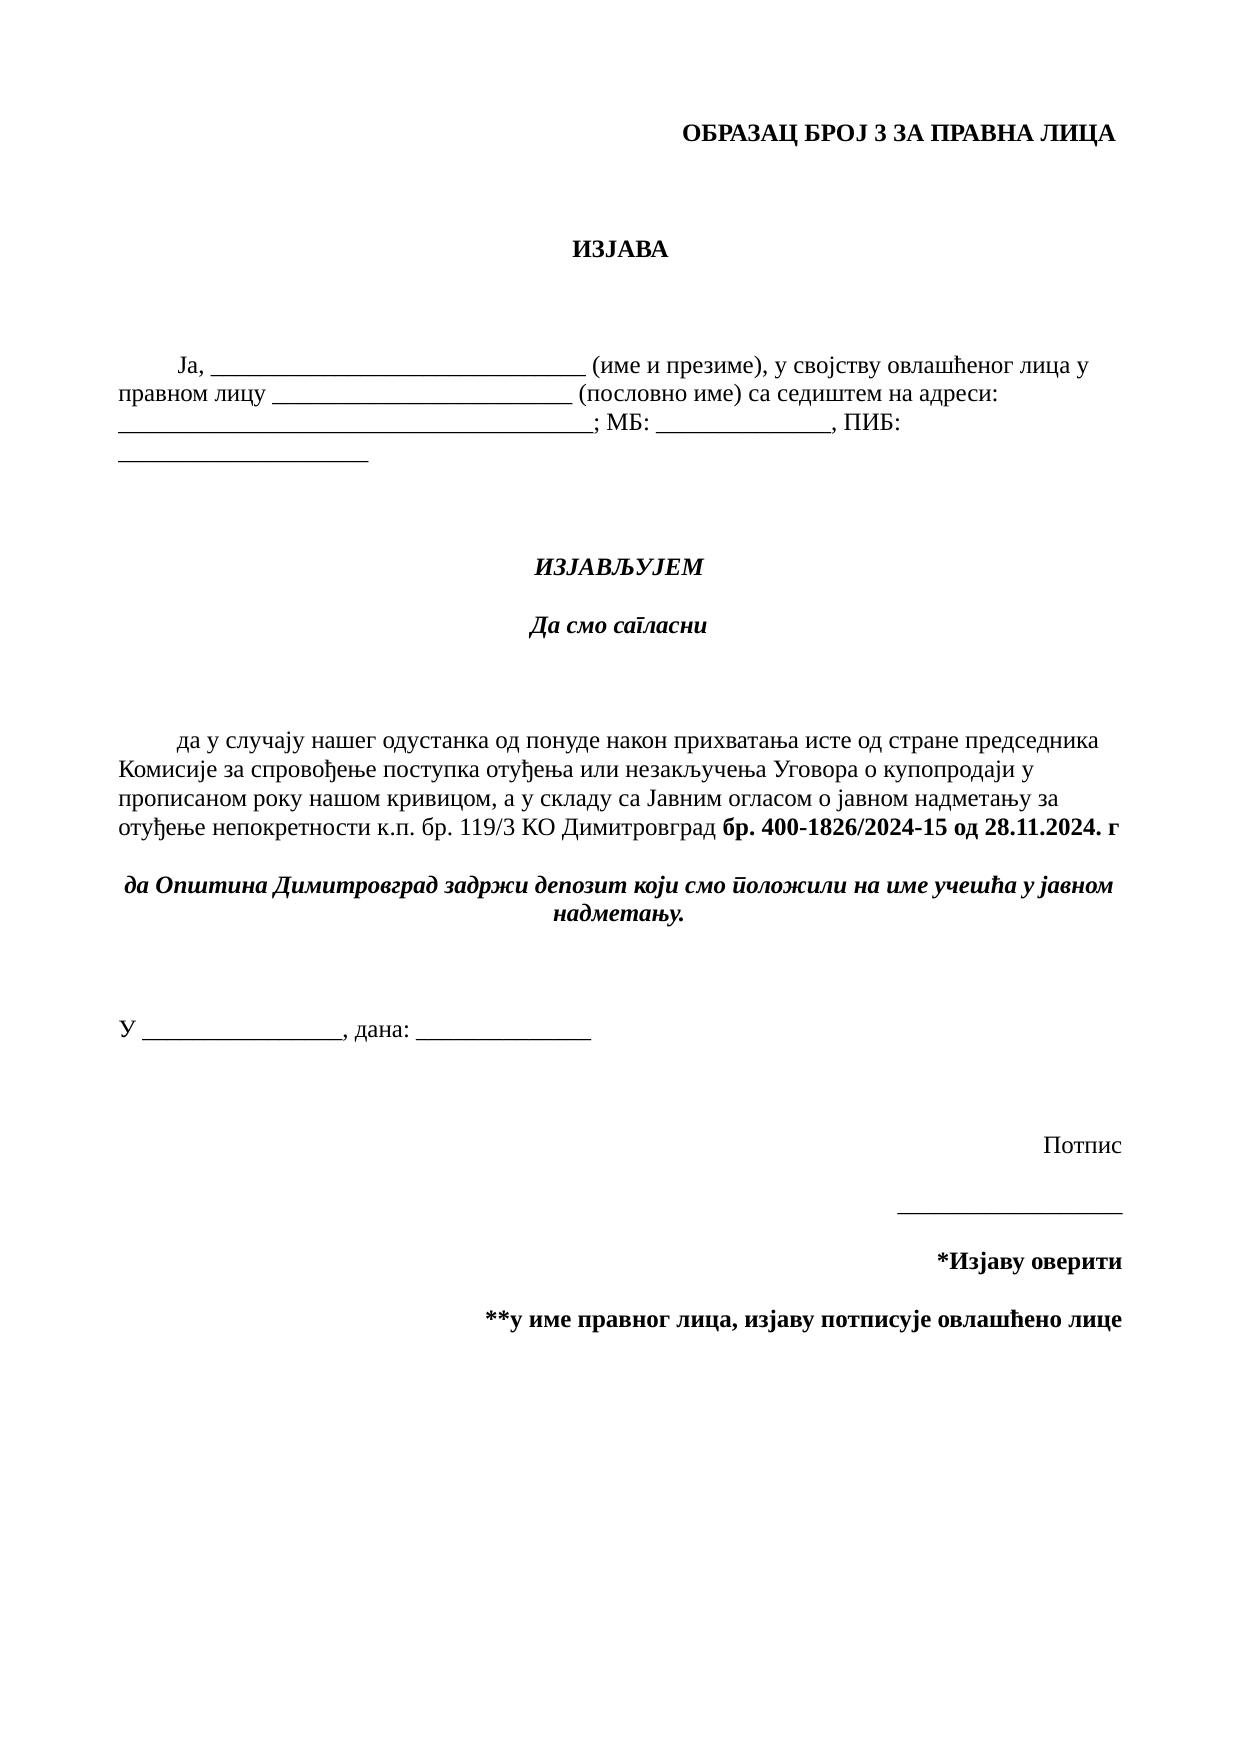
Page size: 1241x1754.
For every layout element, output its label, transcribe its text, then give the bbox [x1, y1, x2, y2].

text __________________ [118, 1188, 1122, 1217]
text У ________________, дана: ______________ [118, 1014, 1122, 1043]
text **у име правног лица, изјаву потписује овлашћено лице [118, 1304, 1122, 1333]
text Потпис [118, 1130, 1122, 1159]
text Да смо сагласни [118, 610, 1122, 638]
text ОБРАЗАЦ БРОЈ 3 ЗА ПРАВНА ЛИЦА [118, 118, 1122, 147]
text да Општина Димитровград задржи депозит који смо положили на име учешћа у јавном надметању. [118, 870, 1122, 927]
text *Изјаву оверити [118, 1246, 1122, 1275]
text да у случају нашег одустанка од понуде након прихватања исте од стране председника Комисије за спровођење поступка отуђења или незакључења Уговора о купопродаји у прописаном року нашом кривицом, а у складу са Јавним огласом о јавном надметању за отуђење непокретности к.п. бр. 119/3 КО Димитровград бр. 400-1826/2024-15 од 28.11.2024. г [118, 726, 1122, 841]
text ИЗЈАВЉУЈЕМ [118, 552, 1122, 581]
text Ја, ______________________________ (име и презиме), у својству овлашћеног лица у правном лицу ________________________ (пословно име) са седиштем на адреси: ______________________________________; МБ: ______________, ПИБ: ____________________ [118, 350, 1122, 465]
text ИЗЈАВА [118, 234, 1122, 263]
